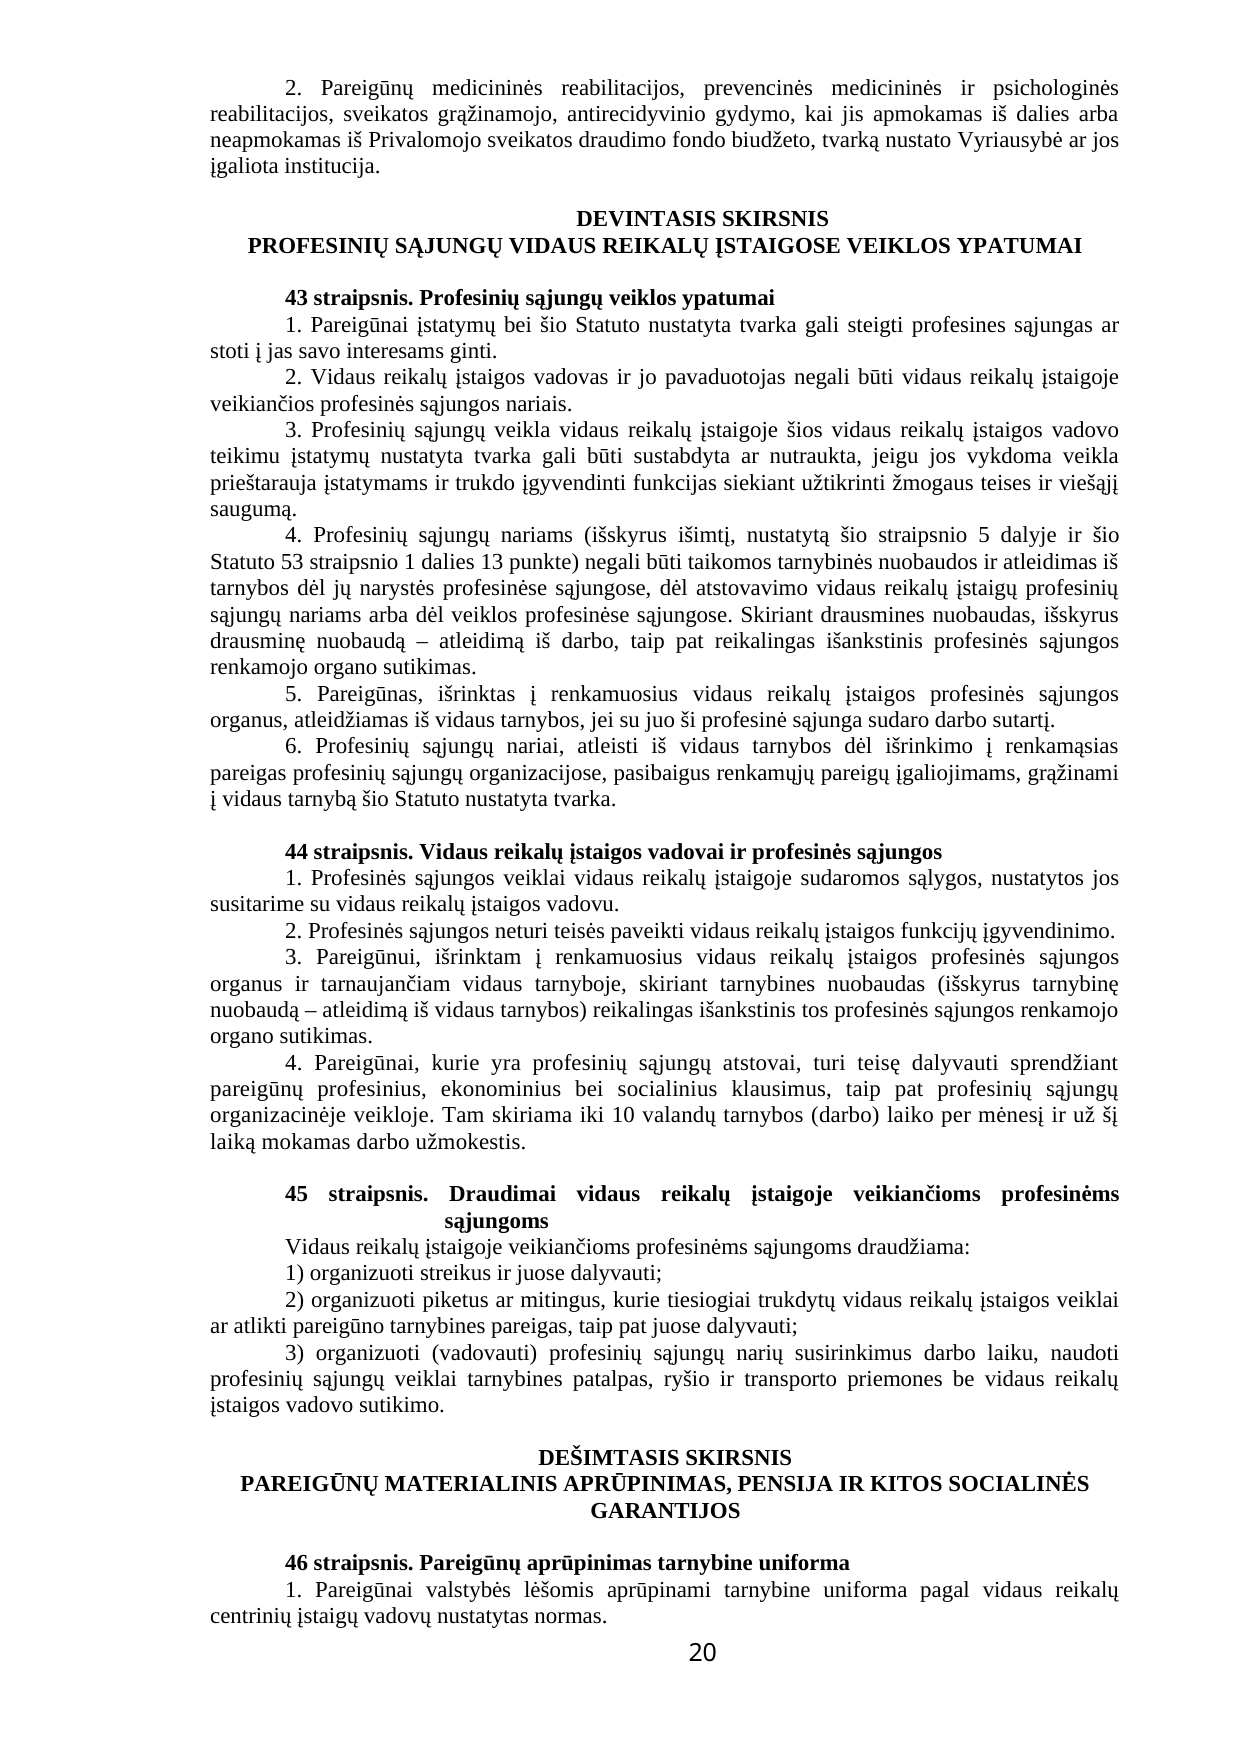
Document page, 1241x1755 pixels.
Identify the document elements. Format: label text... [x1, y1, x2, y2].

text 1) organizuoti streikus ir juose dalyvauti; [210, 1259, 1120, 1286]
text 5. Pareigūnas, išrinktas į renkamuosius vidaus reikalų įstaigos profesinės sąjungos organus, atleidžiamas iš vidaus tarnybos, jei su juo ši profesinė sąjunga sudaro darbo sutartį. [210, 680, 1120, 732]
text 2. Vidaus reikalų įstaigos vadovas ir jo pavaduotojas negali būti vidaus reikalų įstaigoje veikiančios profesinės sąjungos nariais. [210, 363, 1120, 416]
subtitle DEVINTASIS SKIRSNIS [210, 205, 1120, 232]
text 3) organizuoti (vadovauti) profesinių sąjungų narių susirinkimus darbo laiku, naudoti profesinių sąjungų veiklai tarnybines patalpas, ryšio ir transporto priemones be vidaus reikalų įstaigos vadovo sutikimo. [210, 1338, 1120, 1418]
text 46 straipsnis. Pareigūnų aprūpinimas tarnybine uniforma [210, 1549, 1120, 1576]
text Vidaus reikalų įstaigoje veikiančioms profesinėms sąjungoms draudžiama: [210, 1233, 1120, 1259]
text 6. Profesinių sąjungų nariai, atleisti iš vidaus tarnybos dėl išrinkimo į renkamąsias pareigas profesinių sąjungų organizacijose, pasibaigus renkamųjų pareigų įgaliojimams, grąžinami į vidaus tarnybą šio Statuto nustatyta tvarka. [210, 732, 1120, 811]
text DEŠIMTASIS SKIRSNIS [210, 1444, 1120, 1470]
text 4. Profesinių sąjungų nariams (išskyrus išimtį, nustatytą šio straipsnio 5 dalyje ir šio Statuto 53 straipsnio 1 dalies 13 punkte) negali būti taikomos tarnybinės nuobaudos ir atleidimas iš tarnybos dėl jų narystės profesinėse sąjungose, dėl atstovavimo vidaus reikalų įstaigų profesinių sąjungų nariams arba dėl veiklos profesinėse sąjungose. Skiriant drausmines nuobaudas, išskyrus drausminę nuobaudą – atleidimą iš darbo, taip pat reikalingas išankstinis profesinės sąjungos renkamojo organo sutikimas. [210, 522, 1120, 680]
text 45 straipsnis. Draudimai vidaus reikalų įstaigoje veikiančioms profesinėms sąjungoms [285, 1180, 1120, 1233]
text 4. Pareigūnai, kurie yra profesinių sąjungų atstovai, turi teisę dalyvauti sprendžiant pareigūnų profesinius, ekonominius bei socialinius klausimus, taip pat profesinių sąjungų organizacinėje veikloje. Tam skiriama iki 10 valandų tarnybos (darbo) laiko per mėnesį ir už šį laiką mokamas darbo užmokestis. [210, 1049, 1120, 1154]
text 1. Pareigūnai valstybės lėšomis aprūpinami tarnybine uniforma pagal vidaus reikalų centrinių įstaigų vadovų nustatytas normas. [210, 1576, 1120, 1628]
text PROFESINIŲ SĄJUNGŲ VIDAUS REIKALŲ ĮSTAIGOSE VEIKLOS YPATUMAI [210, 232, 1120, 258]
text 1. Profesinės sąjungos veiklai vidaus reikalų įstaigoje sudaromos sąlygos, nustatytos jos susitarime su vidaus reikalų įstaigos vadovu. [210, 864, 1120, 917]
text 44 straipsnis. Vidaus reikalų įstaigos vadovai ir profesinės sąjungos [210, 838, 1120, 864]
text PAREIGŪNŲ MATERIALINIS APRŪPINIMAS, PENSIJA IR KITOS SOCIALINĖS GARANTIJOS [210, 1470, 1120, 1523]
text 3. Pareigūnui, išrinktam į renkamuosius vidaus reikalų įstaigos profesinės sąjungos organus ir tarnaujančiam vidaus tarnyboje, skiriant tarnybines nuobaudas (išskyrus tarnybinę nuobaudą – atleidimą iš vidaus tarnybos) reikalingas išankstinis tos profesinės sąjungos renkamojo organo sutikimas. [210, 943, 1120, 1049]
text 1. Pareigūnai įstatymų bei šio Statuto nustatyta tvarka gali steigti profesines sąjungas ar stoti į jas savo interesams ginti. [210, 311, 1120, 363]
text 3. Profesinių sąjungų veikla vidaus reikalų įstaigoje šios vidaus reikalų įstaigos vadovo teikimu įstatymų nustatyta tvarka gali būti sustabdyta ar nutraukta, jeigu jos vykdoma veikla prieštarauja įstatymams ir trukdo įgyvendinti funkcijas siekiant užtikrinti žmogaus teises ir viešąjį saugumą. [210, 416, 1120, 522]
text 2. Pareigūnų medicininės reabilitacijos, prevencinės medicininės ir psichologinės reabilitacijos, sveikatos grąžinamojo, antirecidyvinio gydymo, kai jis apmokamas iš dalies arba neapmokamas iš Privalomojo sveikatos draudimo fondo biudžeto, tvarką nustato Vyriausybė ar jos įgaliota institucija. [210, 73, 1120, 179]
text 2. Profesinės sąjungos neturi teisės paveikti vidaus reikalų įstaigos funkcijų įgyvendinimo. [210, 917, 1120, 943]
text 43 straipsnis. Profesinių sąjungų veiklos ypatumai [210, 284, 1120, 311]
text 2) organizuoti piketus ar mitingus, kurie tiesiogiai trukdytų vidaus reikalų įstaigos veiklai ar atlikti pareigūno tarnybines pareigas, taip pat juose dalyvauti; [210, 1286, 1120, 1338]
